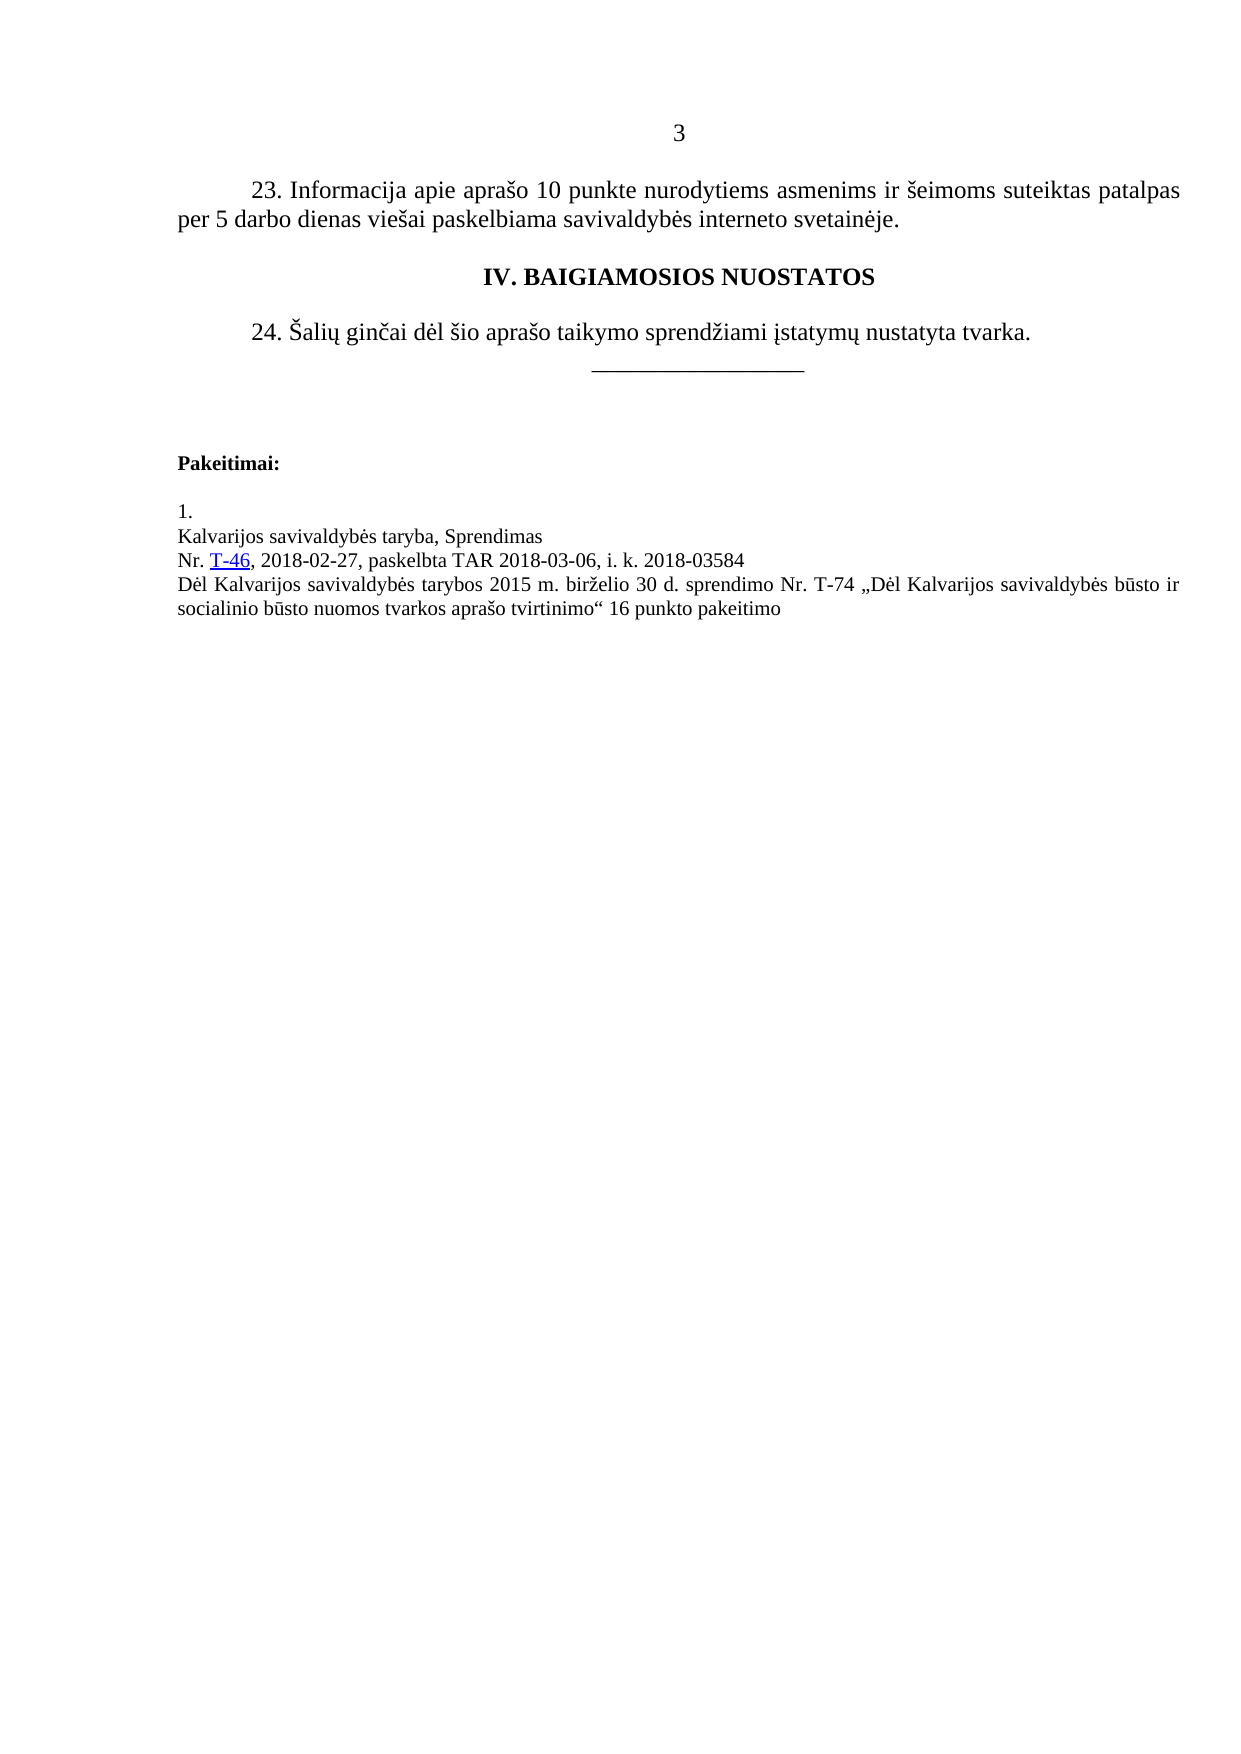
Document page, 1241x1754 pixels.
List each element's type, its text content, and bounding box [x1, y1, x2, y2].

text 24. Šalių ginčai dėl šio aprašo taikymo sprendžiami įstatymų nustatyta tvarka. [177, 317, 1181, 346]
text 23. Informacija apie aprašo 10 punkte nurodytiems asmenims ir šeimoms suteiktas patalpas per 5 darbo dienas viešai paskelbiama savivaldybės interneto svetainėje. [177, 176, 1181, 233]
text 1. [177, 499, 1181, 523]
text Pakeitimai: [177, 451, 1181, 475]
text IV. BAIGIAMOSIOS NUOSTATOS [177, 262, 1181, 291]
text _________________ [177, 346, 1181, 374]
text Nr. T-46, 2018-02-27, paskelbta TAR 2018-03-06, i. k. 2018-03584 [177, 548, 1181, 572]
text Kalvarijos savivaldybės taryba, Sprendimas [177, 523, 1181, 548]
text Dėl Kalvarijos savivaldybės tarybos 2015 m. birželio 30 d. sprendimo Nr. T-74 „Dėl Kalvarijos savivaldybės būsto ir socialinio būsto nuomos tvarkos aprašo tvirtinimo“ 16 punkto pakeitimo [177, 572, 1181, 620]
